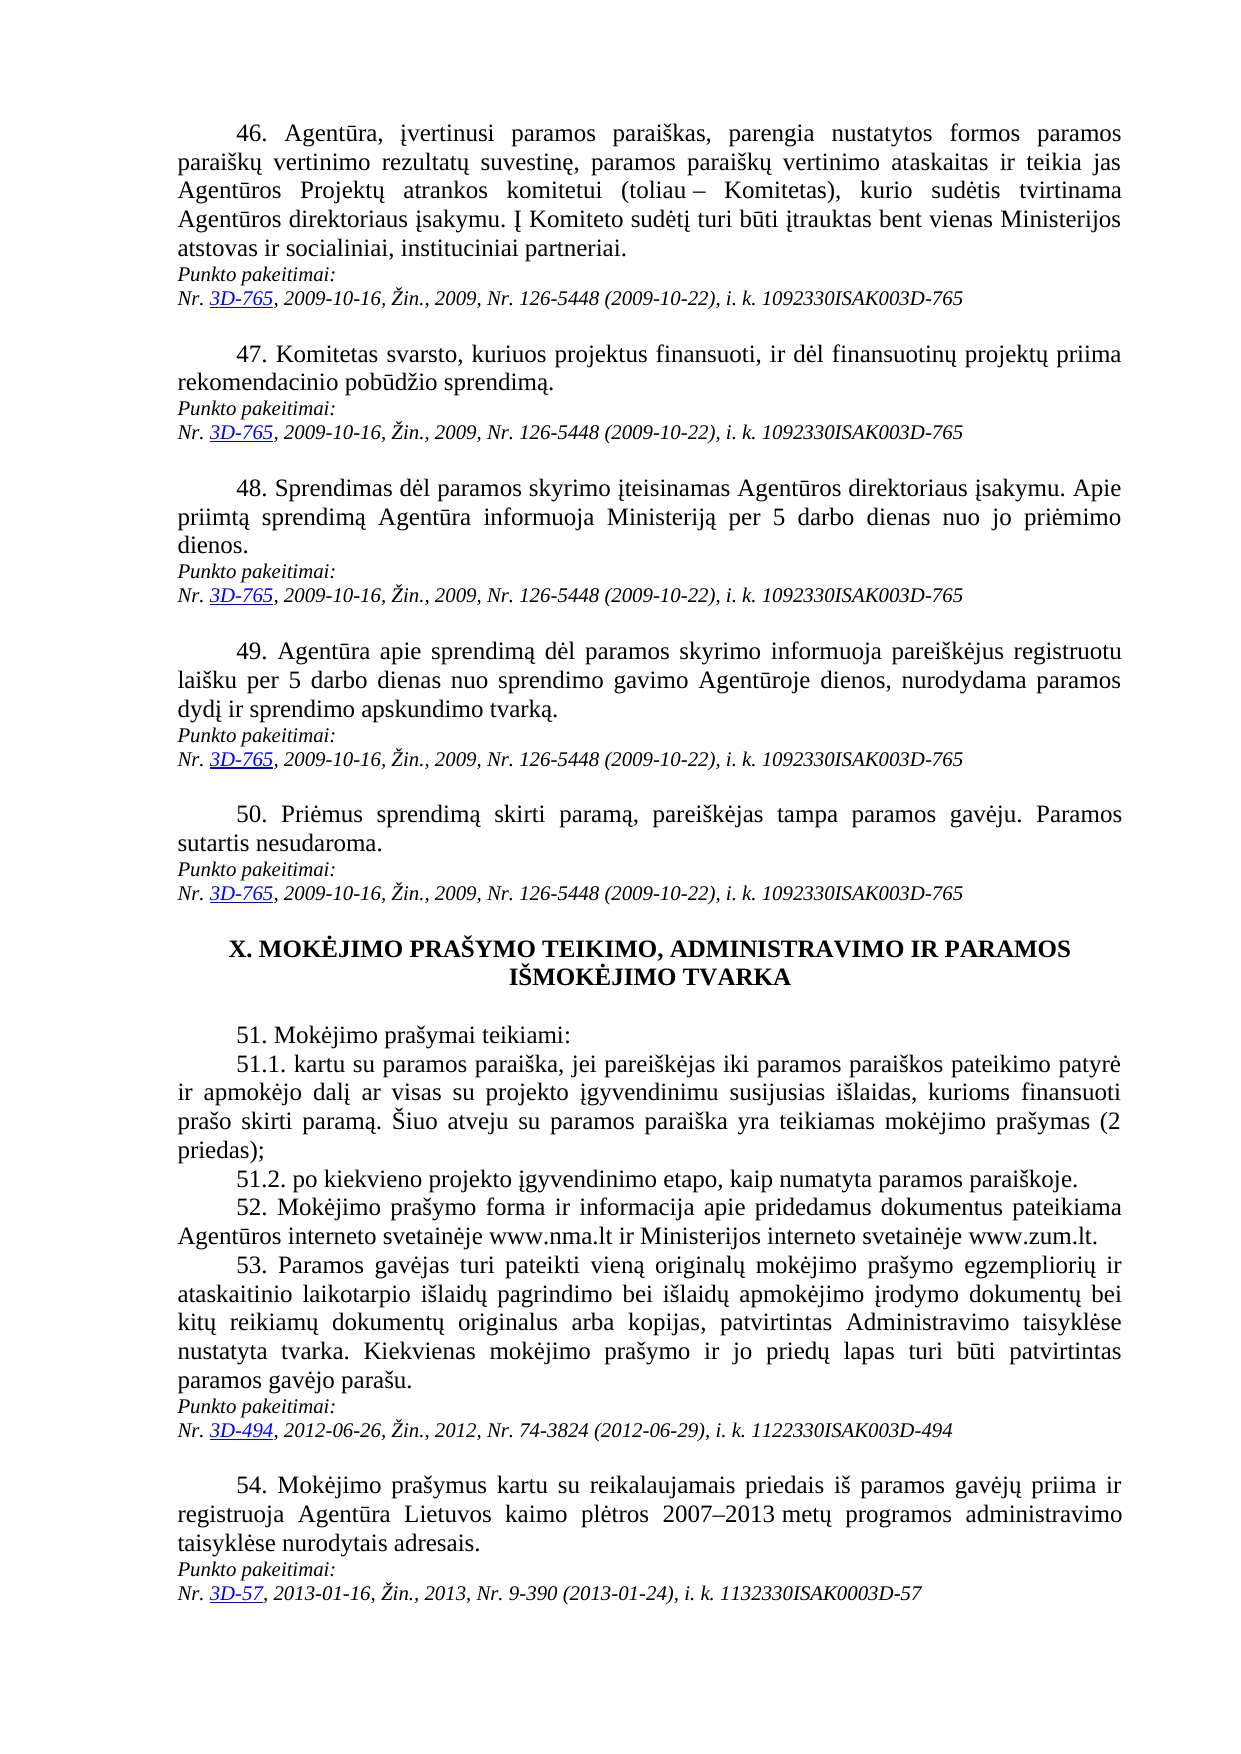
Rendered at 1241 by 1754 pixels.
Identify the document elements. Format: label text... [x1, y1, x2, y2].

text Punkto pakeitimai: [177, 722, 1122, 747]
text Punkto pakeitimai: [177, 857, 1122, 881]
text Nr. 3D-57, 2013-01-16, Žin., 2013, Nr. 9-390 (2013-01-24), i. k. 1132330ISAK0003D-57 [177, 1581, 1122, 1605]
text Punkto pakeitimai: [177, 396, 1122, 420]
text Nr. 3D-494, 2012-06-26, Žin., 2012, Nr. 74-3824 (2012-06-29), i. k. 1122330ISAK003D-494 [177, 1418, 1122, 1442]
text 46. Agentūra, įvertinusi paramos paraiškas, parengia nustatytos formos paramos paraiškų vertinimo rezultatų suvestinę, paramos paraiškų vertinimo ataskaitas ir teikia jas Agentūros Projektų atrankos komitetui (toliau – Komitetas), kurio sudėtis tvirtinama Agentūros direktoriaus įsakymu. Į Komiteto sudėtį turi būti įtrauktas bent vienas Ministerijos atstovas ir socialiniai, instituciniai partneriai. [177, 118, 1122, 262]
text 47. Komitetas svarsto, kuriuos projektus finansuoti, ir dėl finansuotinų projektų priima rekomendacinio pobūdžio sprendimą. [177, 339, 1122, 396]
text 48. Sprendimas dėl paramos skyrimo įteisinamas Agentūros direktoriaus įsakymu. Apie priimtą sprendimą Agentūra informuoja Ministeriją per 5 darbo dienas nuo jo priėmimo dienos. [177, 473, 1122, 559]
text Punkto pakeitimai: [177, 559, 1122, 583]
text 51.2. po kiekvieno projekto įgyvendinimo etapo, kaip numatyta paramos paraiškoje. [177, 1164, 1122, 1192]
text 54. Mokėjimo prašymus kartu su reikalaujamais priedais iš paramos gavėjų priima ir registruoja Agentūra Lietuvos kaimo plėtros 2007–2013 metų programos administravimo taisyklėse nurodytais adresais. [177, 1471, 1122, 1557]
text 51.1. kartu su paramos paraiška, jei pareiškėjas iki paramos paraiškos pateikimo patyrė ir apmokėjo dalį ar visas su projekto įgyvendinimu susijusias išlaidas, kurioms finansuoti prašo skirti paramą. Šiuo atveju su paramos paraiška yra teikiamas mokėjimo prašymas (2 priedas); [177, 1049, 1122, 1164]
text 49. Agentūra apie sprendimą dėl paramos skyrimo informuoja pareiškėjus registruotu laišku per 5 darbo dienas nuo sprendimo gavimo Agentūroje dienos, nurodydama paramos dydį ir sprendimo apskundimo tvarką. [177, 636, 1122, 722]
text Nr. 3D-765, 2009-10-16, Žin., 2009, Nr. 126-5448 (2009-10-22), i. k. 1092330ISAK003D-765 [177, 286, 1122, 310]
text Punkto pakeitimai: [177, 262, 1122, 286]
text 53. Paramos gavėjas turi pateikti vieną originalų mokėjimo prašymo egzempliorių ir ataskaitinio laikotarpio išlaidų pagrindimo bei išlaidų apmokėjimo įrodymo dokumentų bei kitų reikiamų dokumentų originalus arba kopijas, patvirtintas Administravimo taisyklėse nustatyta tvarka. Kiekvienas mokėjimo prašymo ir jo priedų lapas turi būti patvirtintas paramos gavėjo parašu. [177, 1250, 1122, 1394]
text 50. Priėmus sprendimą skirti paramą, pareiškėjas tampa paramos gavėju. Paramos sutartis nesudaroma. [177, 799, 1122, 857]
text Punkto pakeitimai: [177, 1557, 1122, 1581]
text 52. Mokėjimo prašymo forma ir informacija apie pridedamus dokumentus pateikiama Agentūros interneto svetainėje www.nma.lt ir Ministerijos interneto svetainėje www.zum.lt. [177, 1192, 1122, 1250]
text Nr. 3D-765, 2009-10-16, Žin., 2009, Nr. 126-5448 (2009-10-22), i. k. 1092330ISAK003D-765 [177, 583, 1122, 607]
text 51. Mokėjimo prašymai teikiami: [177, 1020, 1122, 1049]
text Nr. 3D-765, 2009-10-16, Žin., 2009, Nr. 126-5448 (2009-10-22), i. k. 1092330ISAK003D-765 [177, 881, 1122, 905]
text Punkto pakeitimai: [177, 1394, 1122, 1418]
text X. MOKĖJIMO PRAŠYMO TEIKIMO, ADMINISTRAVIMO IR PARAMOS IŠMOKĖJIMO TVARKA [177, 934, 1122, 991]
text Nr. 3D-765, 2009-10-16, Žin., 2009, Nr. 126-5448 (2009-10-22), i. k. 1092330ISAK003D-765 [177, 420, 1122, 444]
text Nr. 3D-765, 2009-10-16, Žin., 2009, Nr. 126-5448 (2009-10-22), i. k. 1092330ISAK003D-765 [177, 747, 1122, 771]
